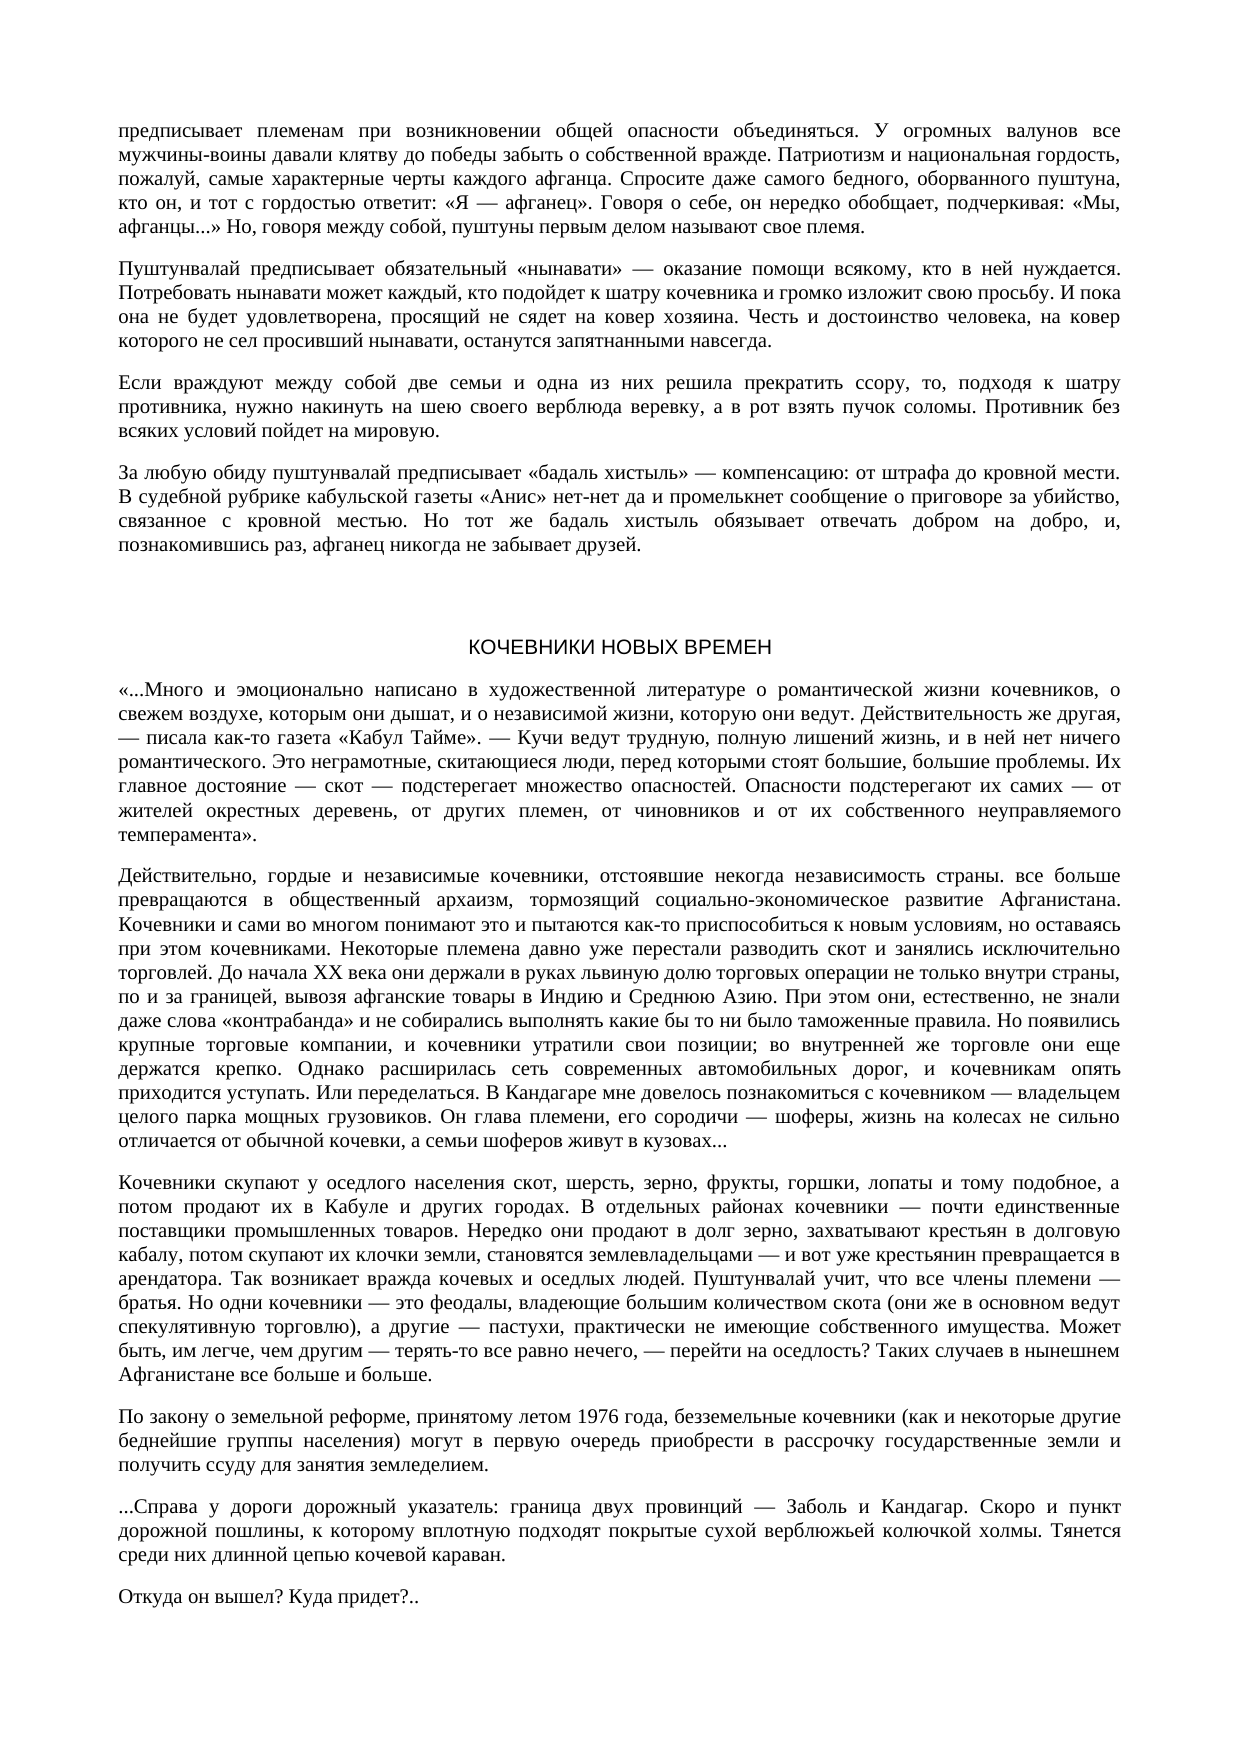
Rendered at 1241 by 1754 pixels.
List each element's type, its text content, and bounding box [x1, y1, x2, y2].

text Кочевники скупают у оседлого населения скот, шерсть, зерно, фрукты, горшки, лопаты и тому подобное, а потом продают их в Кабуле и других городах. В отдельных районах кочевники — почти единственные поставщики промышленных товаров. Нередко они продают в долг зерно, захватывают крестьян в долговую кабалу, потом скупают их клочки земли, становятся землевладельцами — и вот уже крестьянин превращается в арендатора. Так возникает вражда кочевых и оседлых людей. Пуштунвалай учит, что все члены племени — братья. Но одни кочевники — это феодалы, владеющие большим количеством скота (они же в основном ведут спекулятивную торговлю), а другие — пастухи, практически не имеющие собственного имущества. Может быть, им легче, чем другим — терять-то все равно нечего, — перейти на оседлость? Таких случаев в нынешнем Афганистане все больше и больше. [118, 1170, 1122, 1386]
text Действительно, гордые и независимые кочевники, отстоявшие некогда независимость страны. все больше превращаются в общественный архаизм, тормозящий социально-экономическое развитие Афганистана. Кочевники и сами во многом понимают это и пытаются как-то приспособиться к новым условиям, но оставаясь при этом кочевниками. Некоторые племена давно уже перестали разводить скот и занялись исключительно торговлей. До начала XX века они держали в руках львиную долю торговых операции не только внутри страны, по и за границей, вывозя афганские товары в Индию и Среднюю Азию. При этом они, естественно, не знали даже слова «контрабанда» и не собирались выполнять какие бы то ни было таможенные правила. Но появились крупные торговые компании, и кочевники утратили свои позиции; во внутренней же торговле они еще держатся крепко. Однако расширилась сеть современных автомобильных дорог, и кочевникам опять приходится уступать. Или переделаться. В Кандагаре мне довелось познакомиться с кочевником — владельцем целого парка мощных грузовиков. Он глава племени, его сородичи — шоферы, жизнь на колесах не сильно отличается от обычной кочевки, а семьи шоферов живут в кузовах... [118, 863, 1122, 1152]
text «...Много и эмоционально написано в художественной литературе о романтической жизни кочевников, о свежем воздухе, которым они дышат, и о независимой жизни, которую они ведут. Действительность же другая, — писала как-то газета «Кабул Тайме». — Кучи ведут трудную, полную лишений жизнь, и в ней нет ничего романтического. Это неграмотные, скитающиеся люди, перед которыми стоят большие, большие проблемы. Их главное достояние — скот — подстерегает множество опасностей. Опасности подстерегают их самих — от жителей окрестных деревень, от других племен, от чиновников и от их собственного неуправляемого темперамента». [118, 677, 1122, 846]
text предписывает племенам при возникновении общей опасности объединяться. У огромных валунов все мужчины-воины давали клятву до победы забыть о собственной вражде. Патриотизм и национальная гордость, пожалуй, самые характерные черты каждого афганца. Спросите даже самого бедного, оборванного пуштуна, кто он, и тот с гордостью ответит: «Я — афганец». Говоря о себе, он нередко обобщает, подчеркивая: «Мы, афганцы...» Но, говоря между собой, пуштуны первым делом называют свое племя. [118, 118, 1122, 238]
text ...Справа у дороги дорожный указатель: граница двух провинций — Заболь и Кандагар. Скоро и пункт дорожной пошлины, к которому вплотную подходят покрытые сухой верблюжьей колючкой холмы. Тянется среди них длинной цепью кочевой караван. [118, 1494, 1122, 1566]
text По закону о земельной реформе, принятому летом 1976 года, безземельные кочевники (как и некоторые другие беднейшие группы населения) могут в первую очередь приобрести в рассрочку государственные земли и получить ссуду для занятия земледелием. [118, 1404, 1122, 1476]
text Если враждуют между собой две семьи и одна из них решила прекратить ссору, то, подходя к шатру противника, нужно накинуть на шею своего верблюда веревку, а в рот взять пучок соломы. Противник без всяких условий пойдет на мировую. [118, 370, 1122, 442]
text Откуда он вышел? Куда придет?.. [118, 1584, 1122, 1608]
subtitle КОЧЕВНИКИ НОВЫХ ВРЕМЕН [118, 635, 1122, 659]
text За любую обиду пуштунвалай предписывает «бадаль хистыль» — компенсацию: от штрафа до кровной мести. В судебной рубрике кабульской газеты «Анис» нет-нет да и промелькнет сообщение о приговоре за убийство, связанное с кровной местью. Но тот же бадаль хистыль обязывает отвечать добром на добро, и, познакомившись раз, афганец никогда не забывает друзей. [118, 460, 1122, 556]
text Пуштунвалай предписывает обязательный «нынавати» — оказание помощи всякому, кто в ней нуждается. Потребовать нынавати может каждый, кто подойдет к шатру кочевника и громко изложит свою просьбу. И пока она не будет удовлетворена, просящий не сядет на ковер хозяина. Честь и достоинство человека, на ковер которого не сел просивший нынавати, останутся запятнанными навсегда. [118, 256, 1122, 352]
